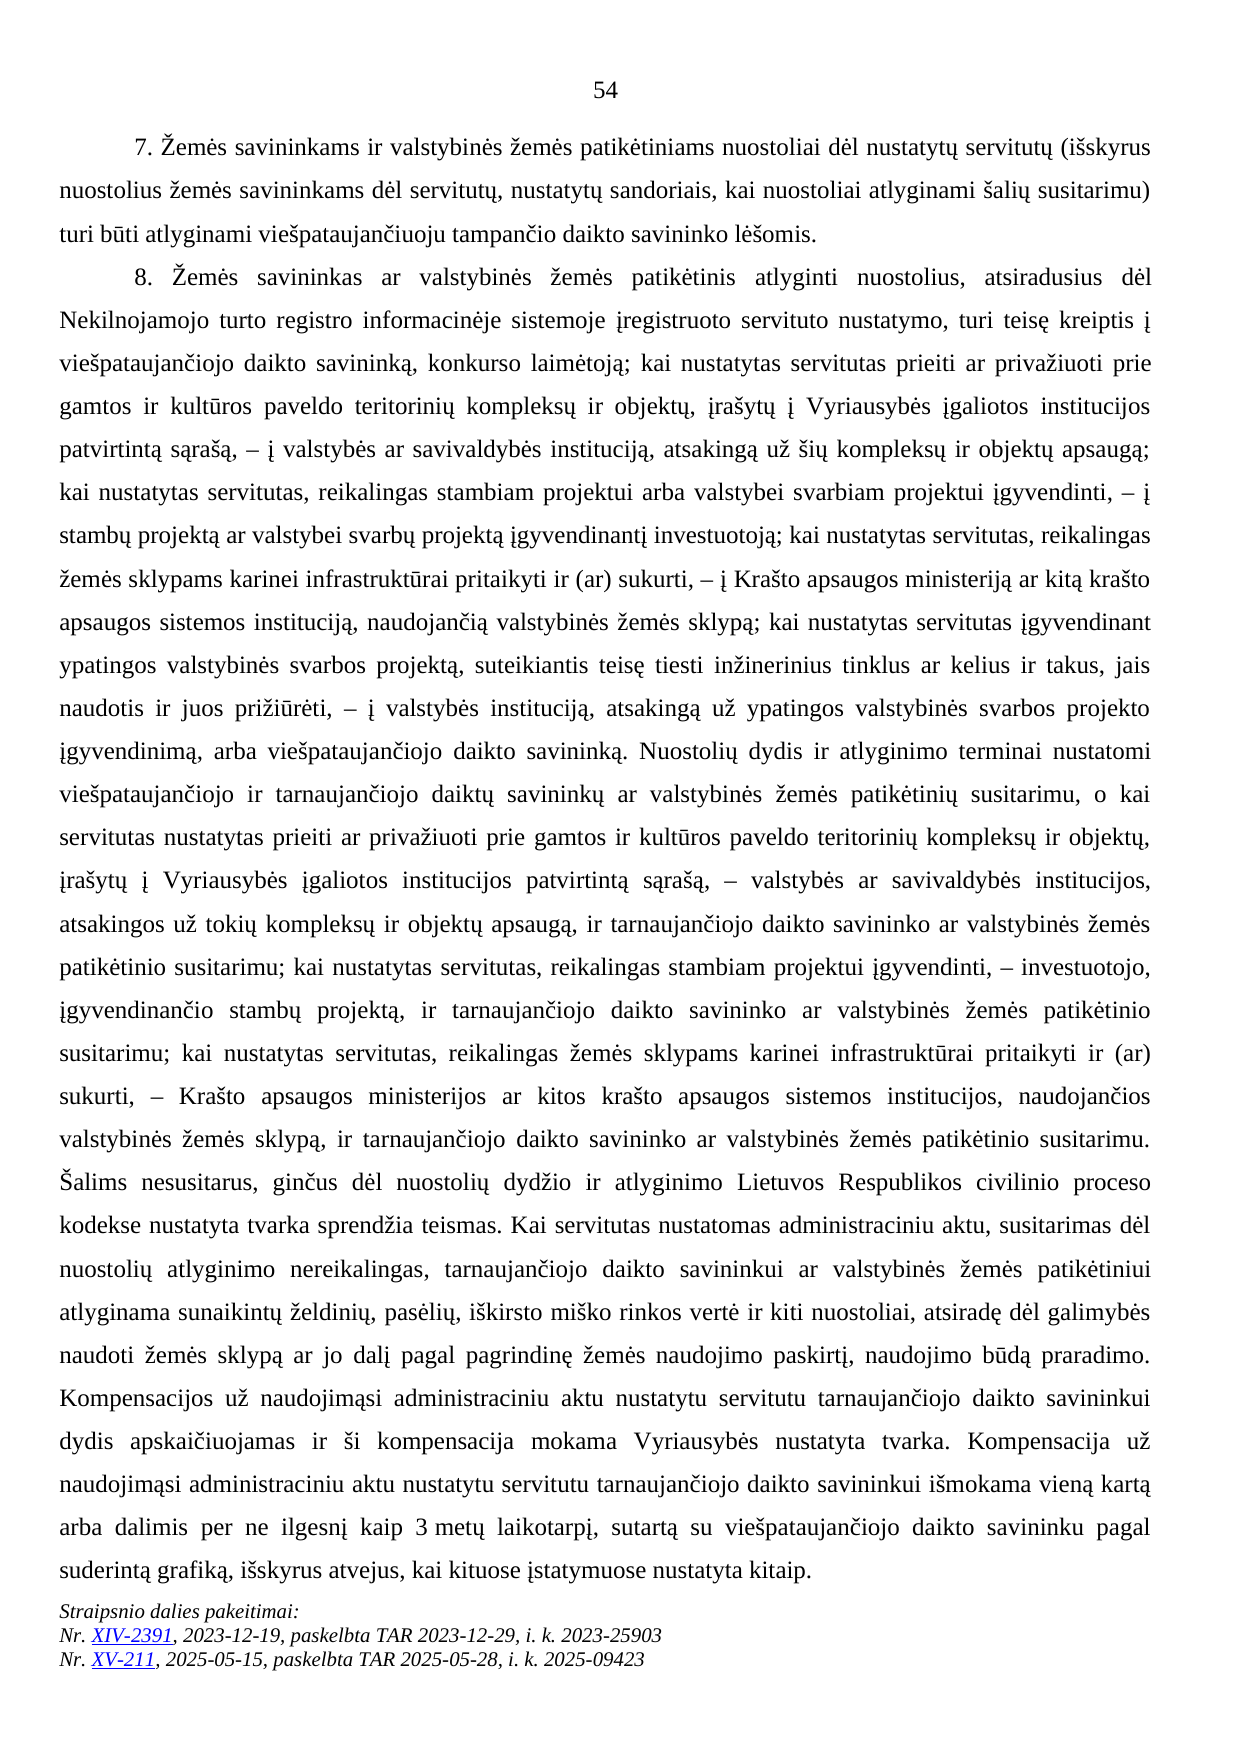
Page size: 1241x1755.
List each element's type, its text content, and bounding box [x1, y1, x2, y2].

text Nr. XV-211, 2025-05-15, paskelbta TAR 2025-05-28, i. k. 2025-09423 [59, 1647, 1152, 1671]
text 7. Žemės savininkams ir valstybinės žemės patikėtiniams nuostoliai dėl nustatytų servitutų (išskyrus nuostolius žemės savininkams dėl servitutų, nustatytų sandoriais, kai nuostoliai atlyginami šalių susitarimu) turi būti atlyginami viešpataujančiuoju tampančio daikto savininko lėšomis. [59, 132, 1152, 247]
text Nr. XIV-2391, 2023-12-19, paskelbta TAR 2023-12-29, i. k. 2023-25903 [59, 1623, 1152, 1647]
text Straipsnio dalies pakeitimai: [59, 1599, 1152, 1623]
text 8. Žemės savininkas ar valstybinės žemės patikėtinis atlyginti nuostolius, atsiradusius dėl Nekilnojamojo turto registro informacinėje sistemoje įregistruoto servituto nustatymo, turi teisę kreiptis į viešpataujančiojo daikto savininką, konkurso laimėtoją; kai nustatytas servitutas prieiti ar privažiuoti prie gamtos ir kultūros paveldo teritorinių kompleksų ir objektų, įrašytų į Vyriausybės įgaliotos institucijos patvirtintą sąrašą, – į valstybės ar savivaldybės instituciją, atsakingą už šių kompleksų ir objektų apsaugą; kai nustatytas servitutas, reikalingas stambiam projektui arba valstybei svarbiam projektui įgyvendinti, – į stambų projektą ar valstybei svarbų projektą įgyvendinantį investuotoją; kai nustatytas servitutas, reikalingas žemės sklypams karinei infrastruktūrai pritaikyti ir (ar) sukurti, – į Krašto apsaugos ministeriją ar kitą krašto apsaugos sistemos instituciją, naudojančią valstybinės žemės sklypą; kai nustatytas servitutas įgyvendinant ypatingos valstybinės svarbos projektą, suteikiantis teisę tiesti inžinerinius tinklus ar kelius ir takus, jais naudotis ir juos prižiūrėti, – į valstybės instituciją, atsakingą už ypatingos valstybinės svarbos projekto įgyvendinimą, arba viešpataujančiojo daikto savininką. Nuostolių dydis ir atlyginimo terminai nustatomi viešpataujančiojo ir tarnaujančiojo daiktų savininkų ar valstybinės žemės patikėtinių susitarimu, o kai servitutas nustatytas prieiti ar privažiuoti prie gamtos ir kultūros paveldo teritorinių kompleksų ir objektų, įrašytų į Vyriausybės įgaliotos institucijos patvirtintą sąrašą, – valstybės ar savivaldybės institucijos, atsakingos už tokių kompleksų ir objektų apsaugą, ir tarnaujančiojo daikto savininko ar valstybinės žemės patikėtinio susitarimu; kai nustatytas servitutas, reikalingas stambiam projektui įgyvendinti, – investuotojo, įgyvendinančio stambų projektą, ir tarnaujančiojo daikto savininko ar valstybinės žemės patikėtinio susitarimu; kai nustatytas servitutas, reikalingas žemės sklypams karinei infrastruktūrai pritaikyti ir (ar) sukurti, – Krašto apsaugos ministerijos ar kitos krašto apsaugos sistemos institucijos, naudojančios valstybinės žemės sklypą, ir tarnaujančiojo daikto savininko ar valstybinės žemės patikėtinio susitarimu. Šalims nesusitarus, ginčus dėl nuostolių dydžio ir atlyginimo Lietuvos Respublikos civilinio proceso kodekse nustatyta tvarka sprendžia teismas. Kai servitutas nustatomas administraciniu aktu, susitarimas dėl nuostolių atlyginimo nereikalingas, tarnaujančiojo daikto savininkui ar valstybinės žemės patikėtiniui atlyginama sunaikintų želdinių, pasėlių, iškirsto miško rinkos vertė ir kiti nuostoliai, atsiradę dėl galimybės naudoti žemės sklypą ar jo dalį pagal pagrindinę žemės naudojimo paskirtį, naudojimo būdą praradimo. Kompensacijos už naudojimąsi administraciniu aktu nustatytu servitutu tarnaujančiojo daikto savininkui dydis apskaičiuojamas ir ši kompensacija mokama Vyriausybės nustatyta tvarka. Kompensacija už naudojimąsi administraciniu aktu nustatytu servitutu tarnaujančiojo daikto savininkui išmokama vieną kartą arba dalimis per ne ilgesnį kaip 3 metų laikotarpį, sutartą su viešpataujančiojo daikto savininku pagal suderintą grafiką, išskyrus atvejus, kai kituose įstatymuose nustatyta kitaip. [59, 262, 1152, 1584]
